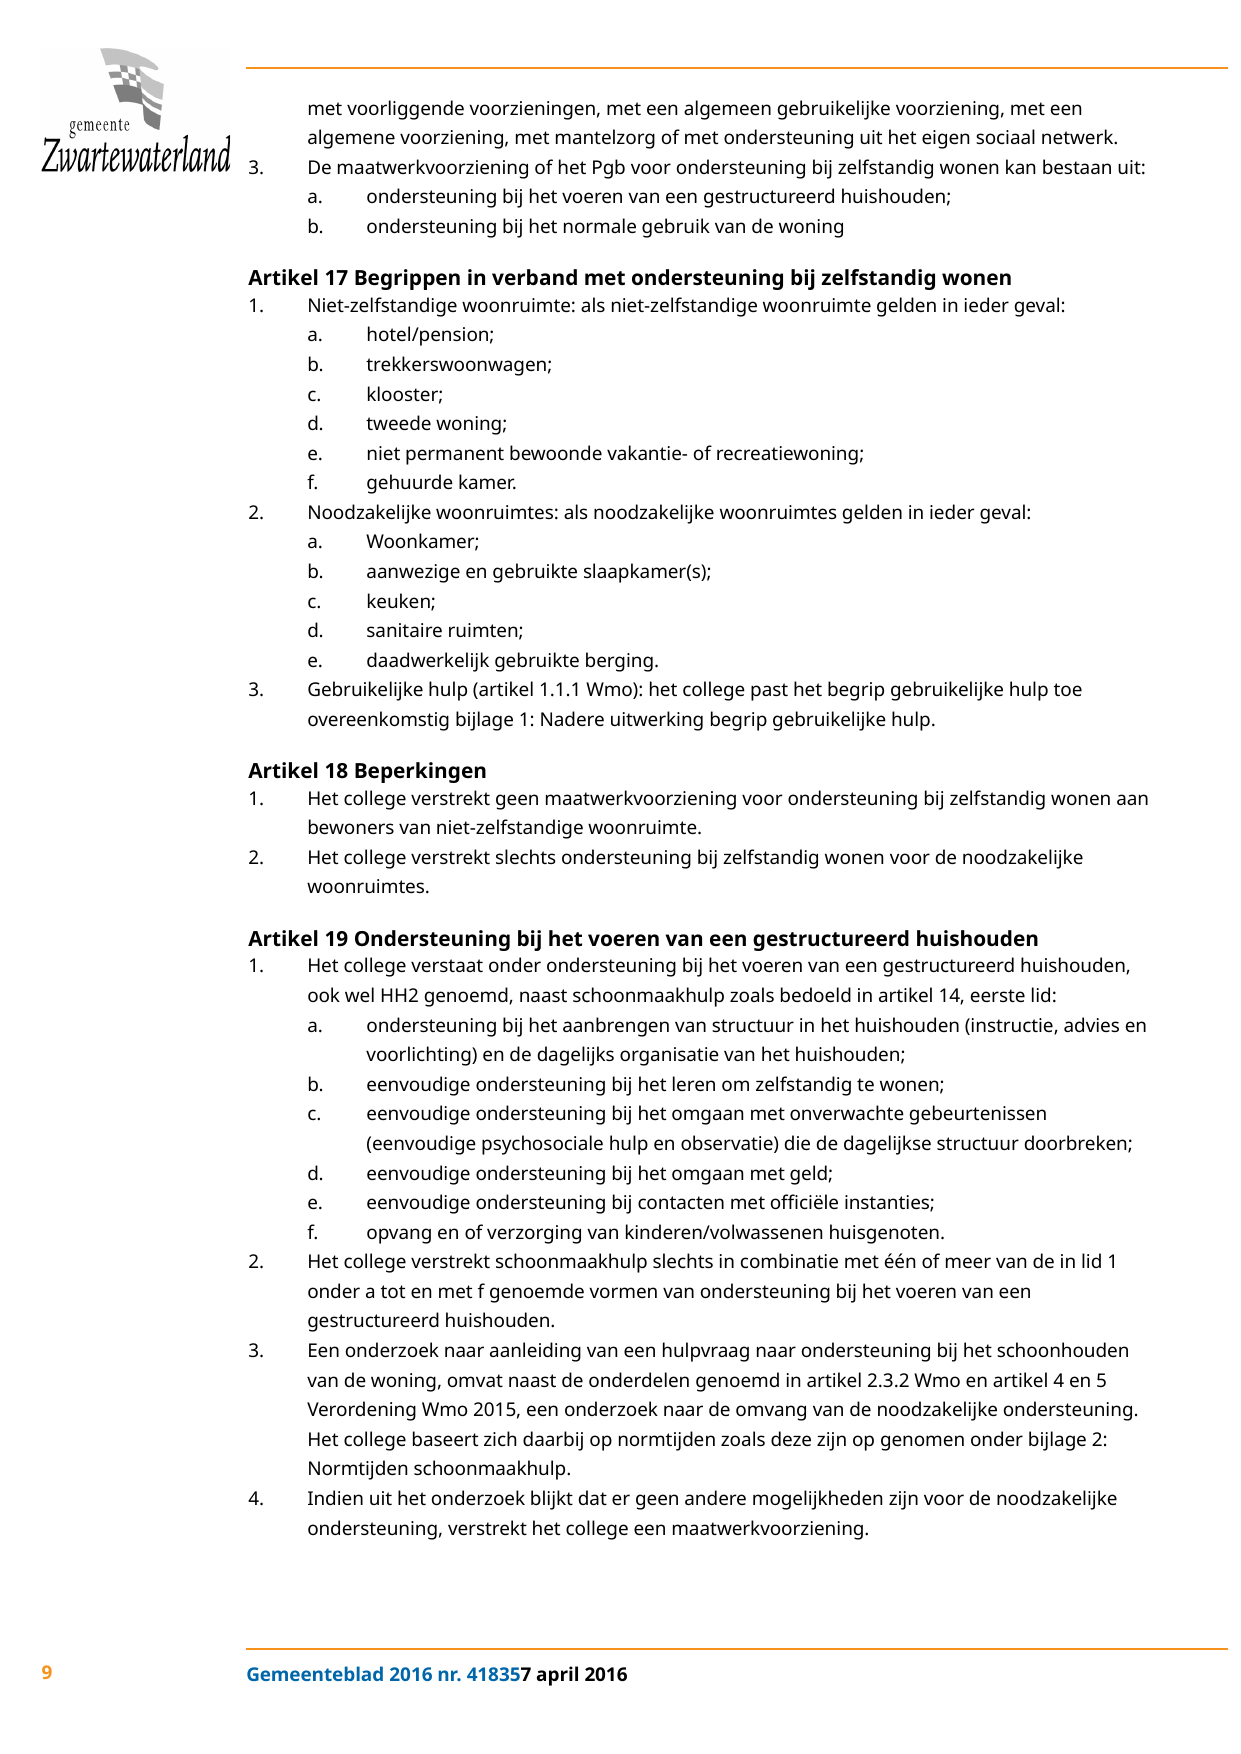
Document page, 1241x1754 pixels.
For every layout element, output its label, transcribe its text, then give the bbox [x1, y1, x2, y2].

list gehuurde kamer. [307, 469, 1152, 495]
list eenvoudige ondersteuning bij contacten met officiële instanties; [307, 1189, 1152, 1215]
list eenvoudige ondersteuning bij het omgaan met geld; [307, 1160, 1152, 1185]
list daadwerkelijk gebruikte berging. [307, 647, 1152, 673]
list Noodzakelijke woonruimtes: als noodzakelijke woonruimtes gelden in ieder geval: [248, 499, 1152, 525]
list Indien uit het onderzoek blijkt dat er geen andere mogelijkheden zijn voor de noodzakelijke ondersteuning, verstrekt het college een maatwerkvoorziening. [248, 1485, 1152, 1540]
list Het college verstrekt slechts ondersteuning bij zelfstandig wonen voor de noodzakelijke woonruimtes. [248, 844, 1152, 899]
list Gebruikelijke hulp (artikel 1.1.1 Wmo): het college past het begrip gebruikelijke hulp toe overeenkomstig bijlage 1: Nadere uitwerking begrip gebruikelijke hulp. [248, 677, 1152, 732]
list Een onderzoek naar aanleiding van een hulpvraag naar ondersteuning bij het schoonhouden van de woning, omvat naast de onderdelen genoemd in artikel 2.3.2 Wmo en artikel 4 en 5 Verordening Wmo 2015, een onderzoek naar de omvang van de noodzakelijke ondersteuning. Het college baseert zich daarbij op normtijden zoals deze zijn op genomen onder bijlage 2: Normtijden schoonmaakhulp. [248, 1337, 1152, 1481]
list Niet-zelfstandige woonruimte: als niet-zelfstandige woonruimte gelden in ieder geval: [248, 292, 1152, 318]
picture [41, 47, 231, 172]
list De maatwerkvoorziening of het Pgb voor ondersteuning bij zelfstandig wonen kan bestaan uit: [248, 154, 1152, 180]
list Het college verstrekt geen maatwerkvoorziening voor ondersteuning bij zelfstandig wonen aan bewoners van niet-zelfstandige woonruimte. [248, 785, 1152, 840]
list ondersteuning bij het aanbrengen van structuur in het huishouden (instructie, advies en voorlichting) en de dagelijks organisatie van het huishouden; [307, 1012, 1152, 1067]
list eenvoudige ondersteuning bij het omgaan met onverwachte gebeurtenissen (eenvoudige psychosociale hulp en observatie) die de dagelijkse structuur doorbreken; [307, 1101, 1152, 1156]
list opvang en of verzorging van kinderen/volwassenen huisgenoten. [307, 1219, 1152, 1244]
list Het college verstrekt schoonmaakhulp slechts in combinatie met één of meer van de in lid 1 onder a tot en met f genoemde vormen van ondersteuning bij het voeren van een gestructureerd huishouden. [248, 1248, 1152, 1333]
text Artikel 19 Ondersteuning bij het voeren van een gestructureerd huishouden [248, 924, 1152, 953]
list trekkerswoonwagen; [307, 351, 1152, 377]
list niet permanent bewoonde vakantie- of recreatiewoning; [307, 440, 1152, 466]
list hotel/pension; [307, 322, 1152, 347]
list ondersteuning bij het normale gebruik van de woning [307, 213, 1152, 239]
text Artikel 17 Begrippen in verband met ondersteuning bij zelfstandig wonen [248, 263, 1152, 292]
list Het college verstaat onder ondersteuning bij het voeren van een gestructureerd huishouden, ook wel HH2 genoemd, naast schoonmaakhulp zoals bedoeld in artikel 14, eerste lid: [248, 953, 1152, 1008]
list tweede woning; [307, 410, 1152, 436]
list klooster; [307, 381, 1152, 406]
list sanitaire ruimten; [307, 617, 1152, 643]
list Woonkamer; [307, 529, 1152, 554]
list ondersteuning bij het voeren van een gestructureerd huishouden; [307, 183, 1152, 209]
text Artikel 18 Beperkingen [248, 757, 1152, 785]
list aanwezige en gebruikte slaapkamer(s); [307, 558, 1152, 584]
list keuken; [307, 588, 1152, 613]
list met voorliggende voorzieningen, met een algemeen gebruikelijke voorziening, met een algemene voorziening, met mantelzorg of met ondersteuning uit het eigen sociaal netwerk. [248, 95, 1152, 150]
list eenvoudige ondersteuning bij het leren om zelfstandig te wonen; [307, 1071, 1152, 1097]
